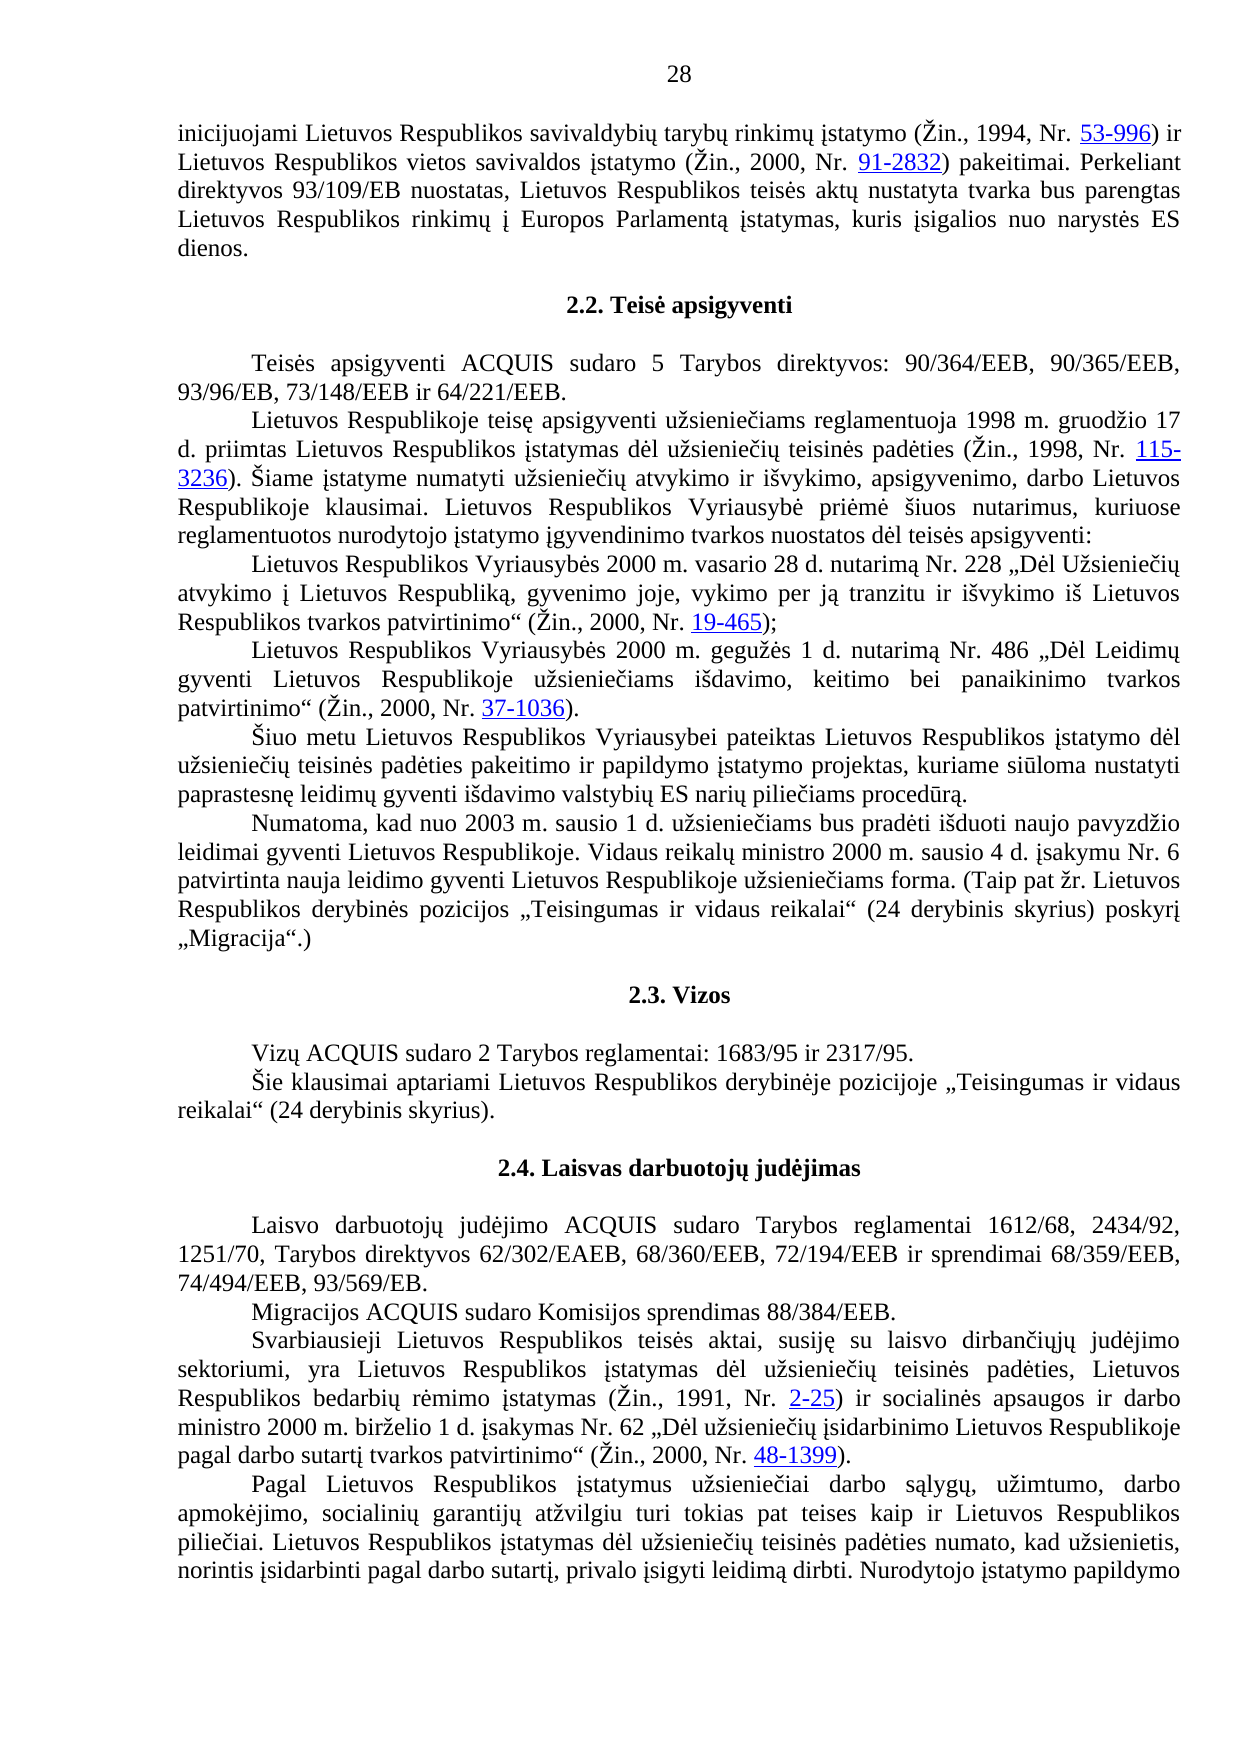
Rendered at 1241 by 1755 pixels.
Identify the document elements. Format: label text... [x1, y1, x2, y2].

text 2.3. Vizos [177, 981, 1181, 1009]
text Šie klausimai aptariami Lietuvos Respublikos derybinėje pozicijoje „Teisingumas ir vidaus reikalai“ (24 derybinis skyrius). [177, 1067, 1181, 1124]
text Pagal Lietuvos Respublikos įstatymus užsieniečiai darbo sąlygų, užimtumo, darbo apmokėjimo, socialinių garantijų atžvilgiu turi tokias pat teises kaip ir Lietuvos Respublikos piliečiai. Lietuvos Respublikos įstatymas dėl užsieniečių teisinės padėties numato, kad užsienietis, norintis įsidarbinti pagal darbo sutartį, privalo įsigyti leidimą dirbti. Nurodytojo įstatymo papildymo [177, 1469, 1181, 1584]
text Svarbiausieji Lietuvos Respublikos teisės aktai, susiję su laisvo dirbančiųjų judėjimo sektoriumi, yra Lietuvos Respublikos įstatymas dėl užsieniečių teisinės padėties, Lietuvos Respublikos bedarbių rėmimo įstatymas (Žin., 1991, Nr. 2-25) ir socialinės apsaugos ir darbo ministro 2000 m. birželio 1 d. įsakymas Nr. 62 „Dėl užsieniečių įsidarbinimo Lietuvos Respublikoje pagal darbo sutartį tvarkos patvirtinimo“ (Žin., 2000, Nr. 48-1399). [177, 1326, 1181, 1469]
text Lietuvos Respublikos Vyriausybės 2000 m. gegužės 1 d. nutarimą Nr. 486 „Dėl Leidimų gyventi Lietuvos Respublikoje užsieniečiams išdavimo, keitimo bei panaikinimo tvarkos patvirtinimo“ (Žin., 2000, Nr. 37-1036). [177, 636, 1181, 722]
text Migracijos ACQUIS sudaro Komisijos sprendimas 88/384/EEB. [177, 1297, 1181, 1326]
text inicijuojami Lietuvos Respublikos savivaldybių tarybų rinkimų įstatymo (Žin., 1994, Nr. 53-996) ir Lietuvos Respublikos vietos savivaldos įstatymo (Žin., 2000, Nr. 91-2832) pakeitimai. Perkeliant direktyvos 93/109/EB nuostatas, Lietuvos Respublikos teisės aktų nustatyta tvarka bus parengtas Lietuvos Respublikos rinkimų į Europos Parlamentą įstatymas, kuris įsigalios nuo narystės ES dienos. [177, 118, 1181, 262]
text Numatoma, kad nuo 2003 m. sausio 1 d. užsieniečiams bus pradėti išduoti naujo pavyzdžio leidimai gyventi Lietuvos Respublikoje. Vidaus reikalų ministro 2000 m. sausio 4 d. įsakymu Nr. 6 patvirtinta nauja leidimo gyventi Lietuvos Respublikoje užsieniečiams forma. (Taip pat žr. Lietuvos Respublikos derybinės pozicijos „Teisingumas ir vidaus reikalai“ (24 derybinis skyrius) poskyrį „Migracija“.) [177, 808, 1181, 952]
text 2.4. Laisvas darbuotojų judėjimas [177, 1153, 1181, 1182]
text Šiuo metu Lietuvos Respublikos Vyriausybei pateiktas Lietuvos Respublikos įstatymo dėl užsieniečių teisinės padėties pakeitimo ir papildymo įstatymo projektas, kuriame siūloma nustatyti paprastesnę leidimų gyventi išdavimo valstybių ES narių piliečiams procedūrą. [177, 722, 1181, 808]
text Laisvo darbuotojų judėjimo ACQUIS sudaro Tarybos reglamentai 1612/68, 2434/92, 1251/70, Tarybos direktyvos 62/302/EAEB, 68/360/EEB, 72/194/EEB ir sprendimai 68/359/EEB, 74/494/EEB, 93/569/EB. [177, 1211, 1181, 1297]
text Lietuvos Respublikoje teisę apsigyventi užsieniečiams reglamentuoja 1998 m. gruodžio 17 d. priimtas Lietuvos Respublikos įstatymas dėl užsieniečių teisinės padėties (Žin., 1998, Nr. 115-3236). Šiame įstatyme numatyti užsieniečių atvykimo ir išvykimo, apsigyvenimo, darbo Lietuvos Respublikoje klausimai. Lietuvos Respublikos Vyriausybė priėmė šiuos nutarimus, kuriuose reglamentuotos nurodytojo įstatymo įgyvendinimo tvarkos nuostatos dėl teisės apsigyventi: [177, 406, 1181, 549]
text Teisės apsigyventi ACQUIS sudaro 5 Tarybos direktyvos: 90/364/EEB, 90/365/EEB, 93/96/EB, 73/148/EEB ir 64/221/EEB. [177, 348, 1181, 406]
text 2.2. Teisė apsigyventi [177, 291, 1181, 319]
text Lietuvos Respublikos Vyriausybės 2000 m. vasario 28 d. nutarimą Nr. 228 „Dėl Užsieniečių atvykimo į Lietuvos Respubliką, gyvenimo joje, vykimo per ją tranzitu ir išvykimo iš Lietuvos Respublikos tvarkos patvirtinimo“ (Žin., 2000, Nr. 19-465); [177, 549, 1181, 636]
text Vizų ACQUIS sudaro 2 Tarybos reglamentai: 1683/95 ir 2317/95. [177, 1038, 1181, 1067]
